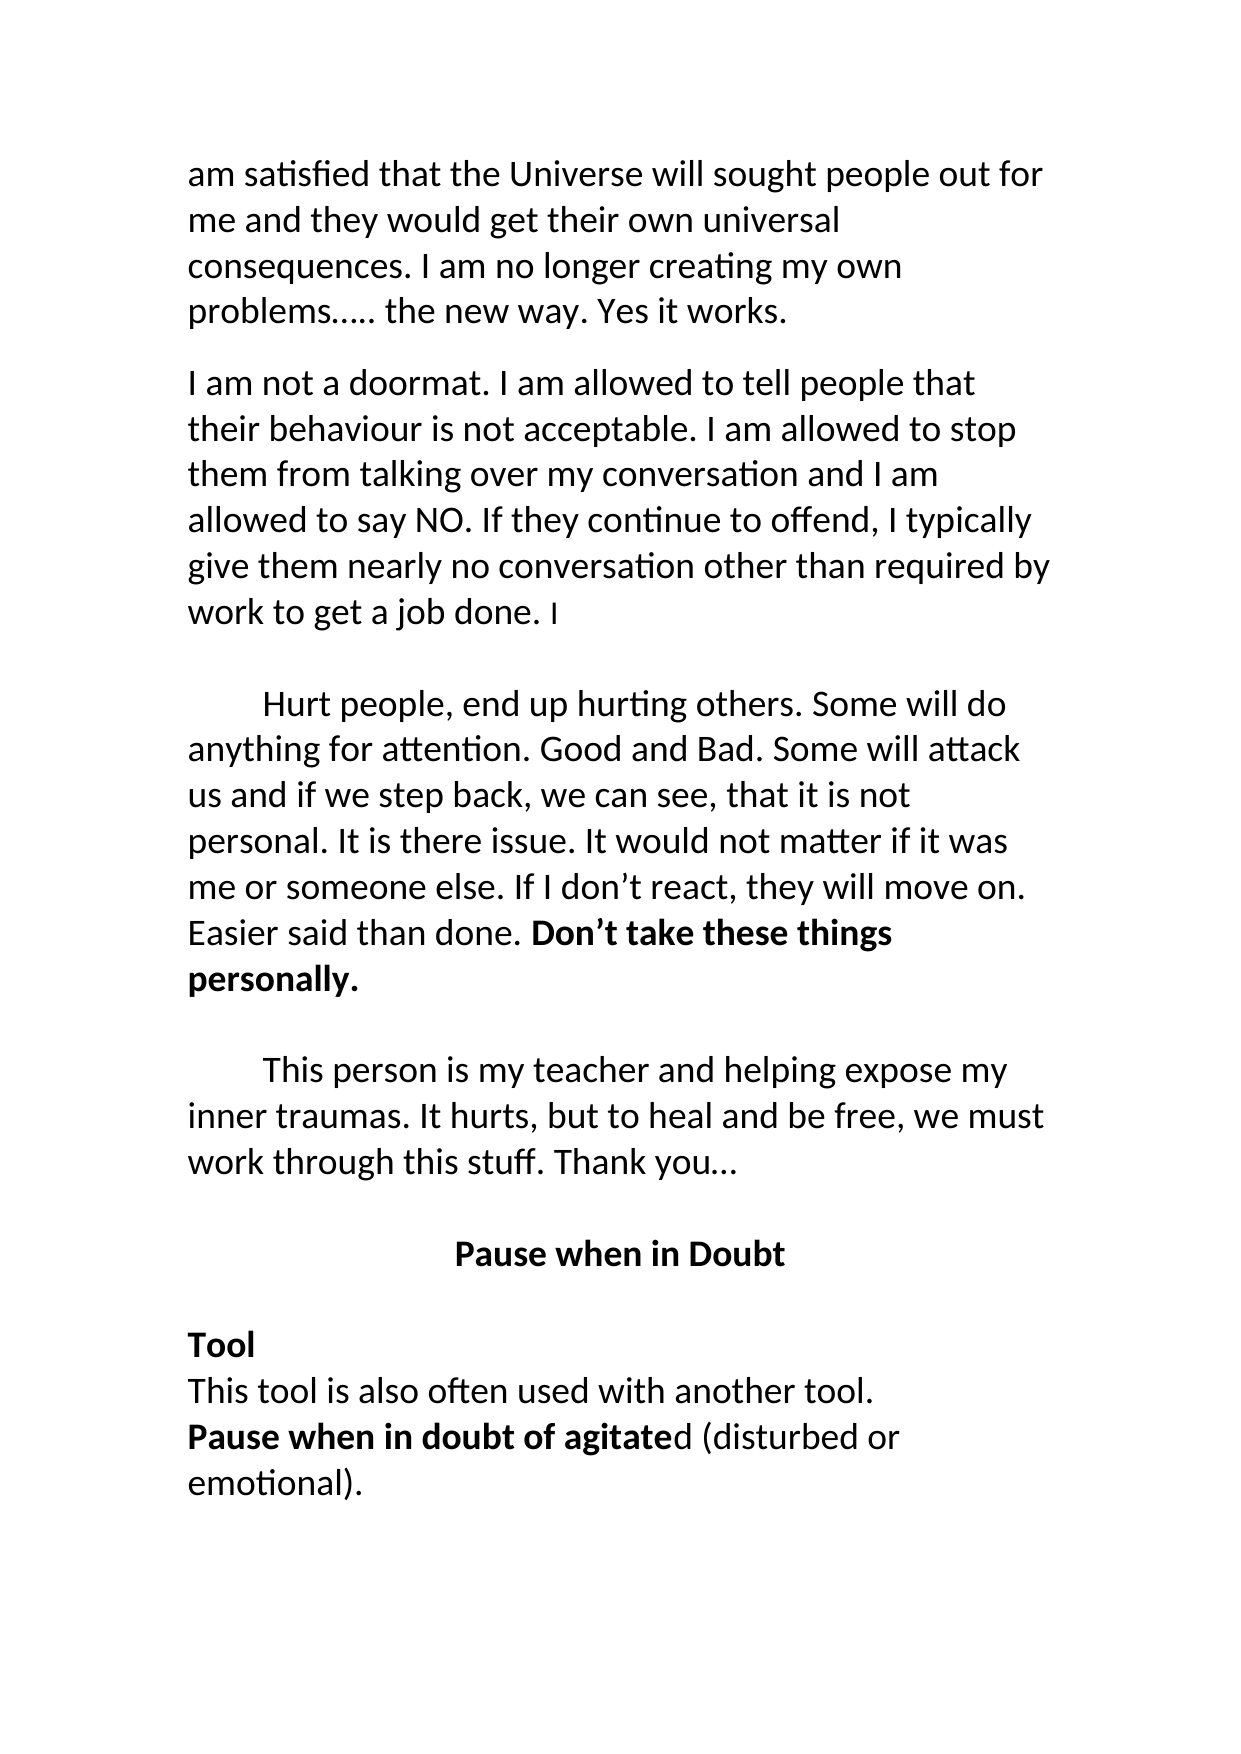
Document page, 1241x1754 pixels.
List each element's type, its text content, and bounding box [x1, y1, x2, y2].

text am satisfied that the Universe will sought people out for me and they would get their own universal consequences. I am no longer creating my own problems….. the new way. Yes it works. [187, 150, 1053, 333]
text This tool is also often used with another tool. [187, 1367, 1053, 1413]
text This person is my teacher and helping expose my inner traumas. It hurts, but to heal and be free, we must work through this stuff. Thank you… [187, 1046, 1053, 1184]
text Pause when in doubt of agitated (disturbed or emotional). [187, 1413, 1053, 1504]
text Pause when in Doubt [187, 1229, 1053, 1275]
text Tool [187, 1321, 1053, 1367]
text I am not a doormat. I am allowed to tell people that their behaviour is not acceptable. I am allowed to stop them from talking over my conversation and I am allowed to say NO. If they continue to offend, I typically give them nearly no conversation other than required by work to get a job done. I [187, 359, 1053, 634]
text Hurt people, end up hurting others. Some will do anything for attention. Good and Bad. Some will attack us and if we step back, we can see, that it is not personal. It is there issue. It would not matter if it was me or someone else. If I don’t react, they will move on. Easier said than done. Don’t take these things personally. [187, 679, 1053, 1000]
